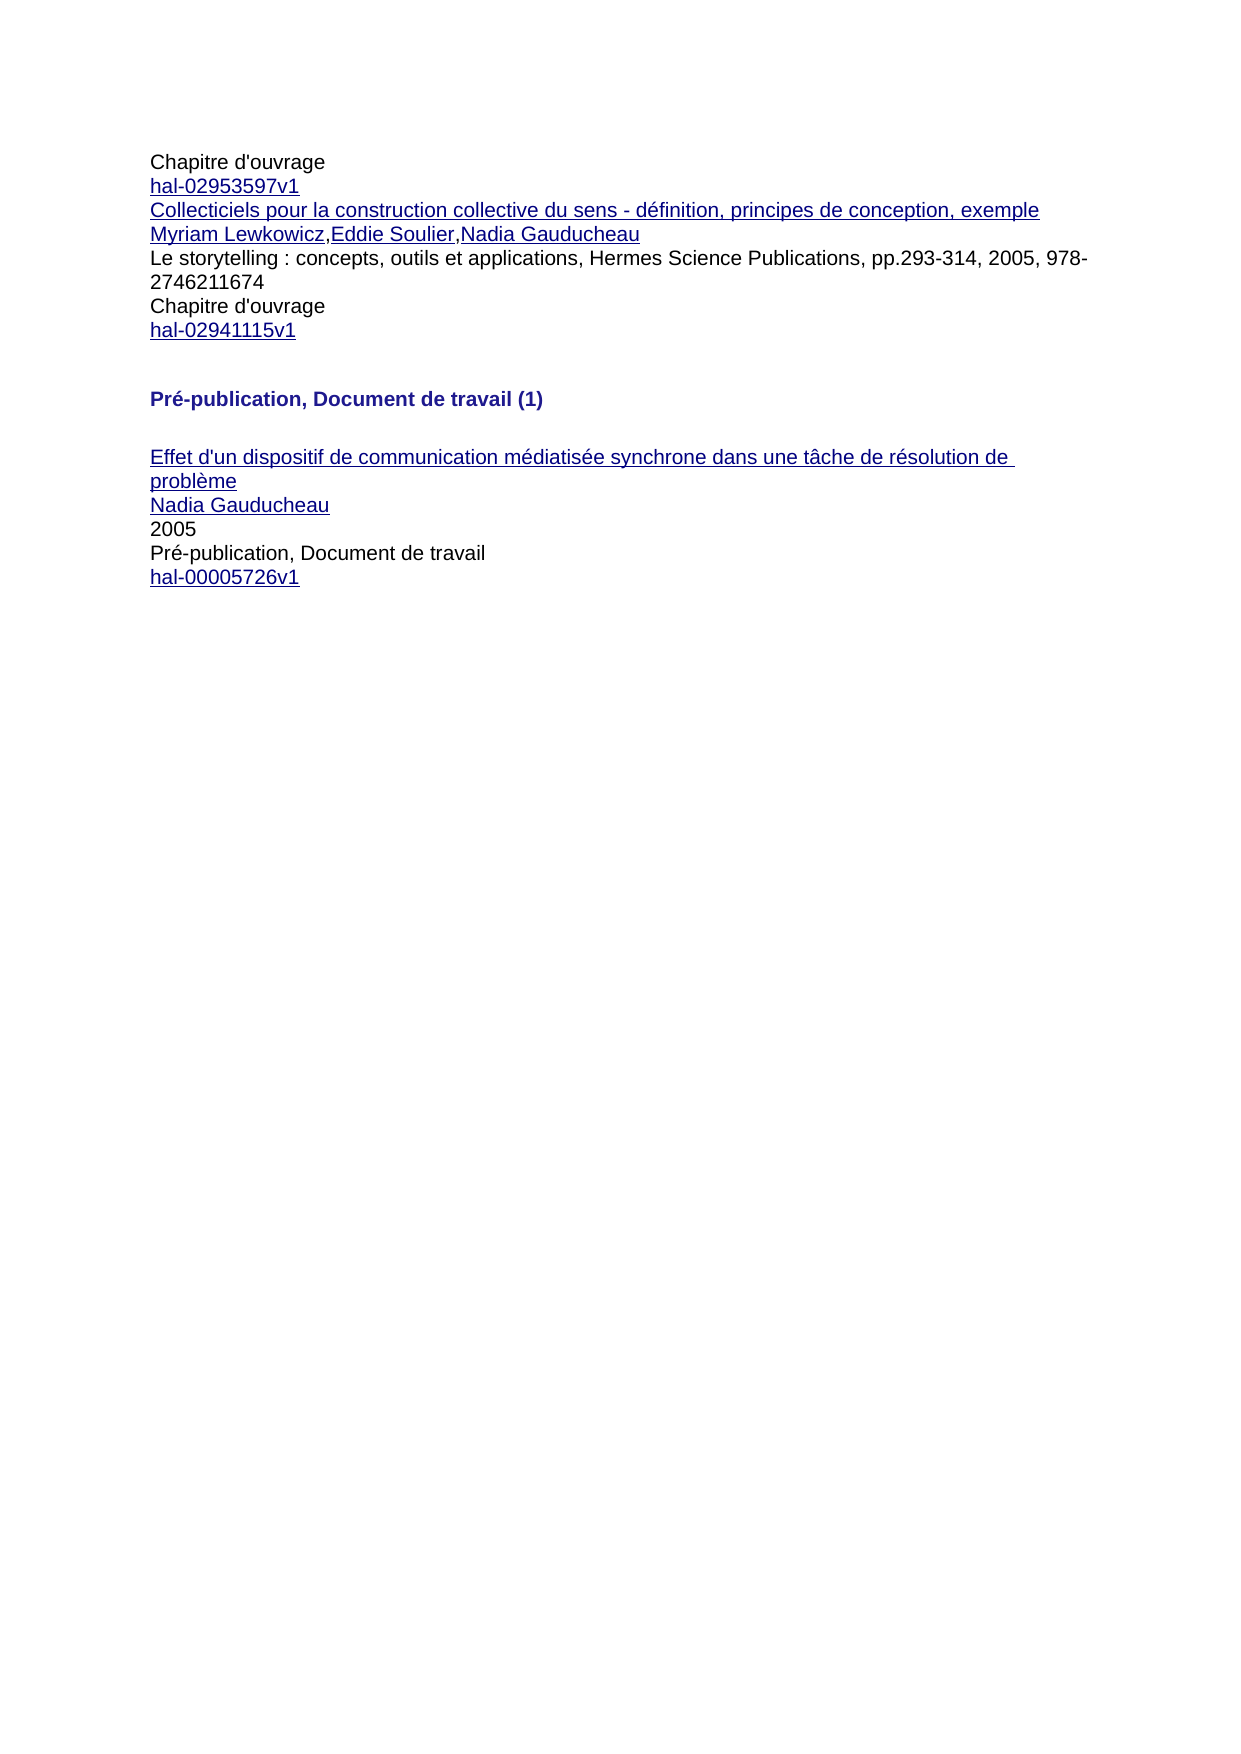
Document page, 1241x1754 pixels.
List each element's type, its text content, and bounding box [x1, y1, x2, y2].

table_header Effet d'un dispositif de communication médiatisée synchrone dans une tâche de résolution de problème Nadia Gauducheau 2005 Pré-publication, Document de travail hal-00005726v1 [150, 445, 1090, 588]
table_cell Chapitre d'ouvrage hal-02953597v1 [150, 150, 1090, 198]
subtitle Pré-publication, Document de travail (1) [150, 386, 1090, 410]
table_cell Collecticiels pour la construction collective du sens - définition, principes de conception, exemple Myriam Lewkowicz,Eddie Soulier,Nadia Gauducheau Le storytelling : concepts, outils et applications, Hermes Science Publications, pp.293-314, 2005, 978-2746211674 Chapitre d'ouvrage hal-02941115v1 [150, 198, 1090, 342]
